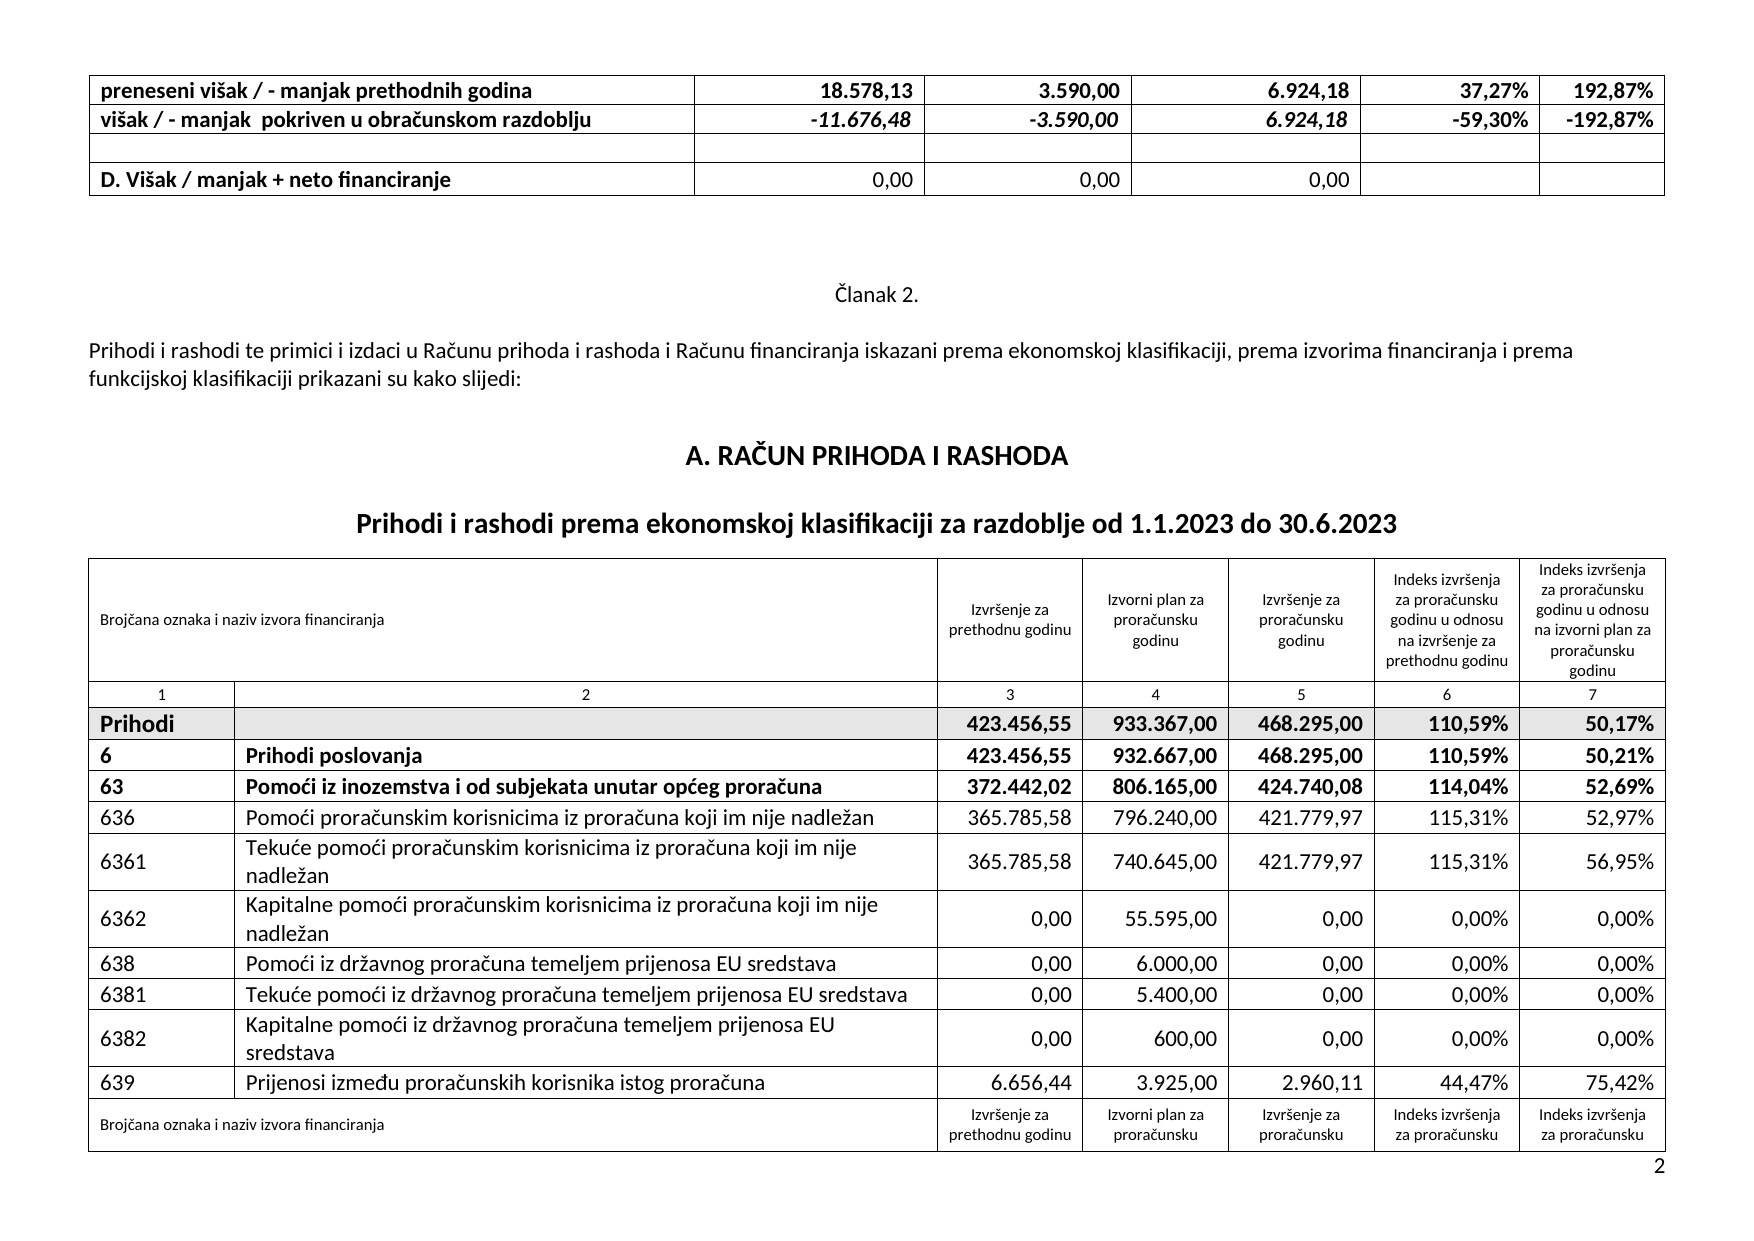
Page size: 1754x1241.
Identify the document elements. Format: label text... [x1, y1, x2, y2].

table_cell 2 [235, 682, 937, 707]
table_cell [90, 134, 694, 162]
table_cell višak / - manjak pokriven u obračunskom razdoblju [90, 105, 694, 133]
table_cell 424.740,08 [1229, 771, 1374, 801]
table_cell [925, 134, 1131, 162]
table_cell Izvorni plan za proračunsku [1083, 1099, 1228, 1151]
table_cell 6362 [89, 891, 234, 947]
table_cell 0,00 [1229, 1010, 1374, 1066]
table_cell Izvršenje za proračunsku godinu [1229, 559, 1374, 681]
table_cell 0,00 [1229, 948, 1374, 978]
table_cell 6.000,00 [1083, 948, 1228, 978]
table_cell 0,00 [938, 891, 1082, 947]
table_cell 468.295,00 [1229, 708, 1374, 739]
text Prihodi i rashodi te primici i izdaci u Računu prihoda i rashoda i Računu financiranja iskazani prema ekonomskoj klasifikaciji, prema izvorima financiranja i prema funkcijskoj klasifikaciji prikazani su kako slijedi: [89, 336, 1665, 392]
table_cell Izvorni plan za proračunsku godinu [1083, 559, 1228, 681]
table_cell 2.960,11 [1229, 1067, 1374, 1097]
table_cell 3.925,00 [1083, 1067, 1228, 1097]
table_cell 0,00 [695, 163, 924, 195]
table_cell D. Višak / manjak + neto financiranje [90, 163, 694, 195]
table_cell Kapitalne pomoći iz državnog proračuna temeljem prijenosa EU sredstava [235, 1010, 937, 1066]
table_cell 37,27% [1361, 76, 1539, 104]
table_cell 365.785,58 [938, 802, 1082, 832]
table_cell 192,87% [1540, 76, 1664, 104]
table_cell 3.590,00 [925, 76, 1131, 104]
table_cell 115,31% [1375, 802, 1519, 832]
table_cell -11.676,48 [695, 105, 924, 133]
table_cell 63 [89, 771, 234, 801]
table_cell -59,30% [1361, 105, 1539, 133]
table_cell 6381 [89, 979, 234, 1009]
table_cell Brojčana oznaka i naziv izvora financiranja [89, 1099, 937, 1151]
table_cell 50,21% [1520, 740, 1665, 770]
table_cell 0,00% [1375, 948, 1519, 978]
table_cell 421.779,97 [1229, 802, 1374, 832]
table_cell -192,87% [1540, 105, 1664, 133]
table_cell 4 [1083, 682, 1228, 707]
table_cell 0,00% [1520, 1010, 1665, 1066]
table_cell Kapitalne pomoći proračunskim korisnicima iz proračuna koji im nije nadležan [235, 891, 937, 947]
table_cell 5.400,00 [1083, 979, 1228, 1009]
table_cell 75,42% [1520, 1067, 1665, 1097]
table_cell 6382 [89, 1010, 234, 1066]
table_cell Brojčana oznaka i naziv izvora financiranja [89, 559, 937, 681]
table_cell Pomoći iz inozemstva i od subjekata unutar općeg proračuna [235, 771, 937, 801]
table_cell 638 [89, 948, 234, 978]
table_cell 933.367,00 [1083, 708, 1228, 739]
table_cell Izvršenje za proračunsku [1229, 1099, 1374, 1151]
table_cell 56,95% [1520, 834, 1665, 889]
table_cell 55.595,00 [1083, 891, 1228, 947]
table_cell 639 [89, 1067, 234, 1097]
table_cell 423.456,55 [938, 740, 1082, 770]
table_cell Tekuće pomoći proračunskim korisnicima iz proračuna koji im nije nadležan [235, 834, 937, 889]
table_cell Indeks izvršenja za proračunsku godinu u odnosu na izvršenje za prethodnu godinu [1375, 559, 1519, 681]
table_cell 6 [1375, 682, 1519, 707]
table_cell Pomoći proračunskim korisnicima iz proračuna koji im nije nadležan [235, 802, 937, 832]
table_cell 1 [89, 682, 234, 707]
table_cell 796.240,00 [1083, 802, 1228, 832]
table_cell 423.456,55 [938, 708, 1082, 739]
table_cell Prihodi poslovanja [235, 740, 937, 770]
table_cell 110,59% [1375, 708, 1519, 739]
table_cell 421.779,97 [1229, 834, 1374, 889]
table_cell [695, 134, 924, 162]
table_cell 5 [1229, 682, 1374, 707]
table_cell Indeks izvršenja za proračunsku [1375, 1099, 1519, 1151]
table_cell 600,00 [1083, 1010, 1228, 1066]
table_cell [1361, 163, 1539, 195]
table_cell 365.785,58 [938, 834, 1082, 889]
table_cell 0,00 [938, 948, 1082, 978]
table_cell 18.578,13 [695, 76, 924, 104]
table_header A. RAČUN PRIHODA I RASHODA [89, 420, 1665, 489]
table_cell 0,00 [1229, 891, 1374, 947]
table_cell 468.295,00 [1229, 740, 1374, 770]
table_cell 114,04% [1375, 771, 1519, 801]
table_cell preneseni višak / - manjak prethodnih godina [90, 76, 694, 104]
table_cell 0,00% [1375, 1010, 1519, 1066]
table_cell [1132, 134, 1360, 162]
table_cell 372.442,02 [938, 771, 1082, 801]
table_cell Prihodi i rashodi prema ekonomskoj klasifikaciji za razdoblje od 1.1.2023 do 30.6.2023 [89, 489, 1665, 558]
table_cell 740.645,00 [1083, 834, 1228, 889]
table_cell 0,00% [1520, 979, 1665, 1009]
table_cell 3 [938, 682, 1082, 707]
table_cell [1361, 134, 1539, 162]
table_cell Prijenosi između proračunskih korisnika istog proračuna [235, 1067, 937, 1097]
table_cell Pomoći iz državnog proračuna temeljem prijenosa EU sredstava [235, 948, 937, 978]
table_cell [235, 708, 937, 739]
table_cell 50,17% [1520, 708, 1665, 739]
table_cell 6.924,18 [1132, 105, 1360, 133]
table_cell -3.590,00 [925, 105, 1131, 133]
table_cell 0,00% [1375, 891, 1519, 947]
table_cell [1540, 163, 1664, 195]
table_cell 115,31% [1375, 834, 1519, 889]
table_cell Izvršenje za prethodnu godinu [938, 1099, 1082, 1151]
table_cell 6.924,18 [1132, 76, 1360, 104]
table_cell 6361 [89, 834, 234, 889]
table_cell Indeks izvršenja za proračunsku godinu u odnosu na izvorni plan za proračunsku godinu [1520, 559, 1665, 681]
text Članak 2. [89, 280, 1665, 308]
table_cell 52,97% [1520, 802, 1665, 832]
table_cell 0,00 [938, 979, 1082, 1009]
table_cell 0,00 [938, 1010, 1082, 1066]
table_cell 6 [89, 740, 234, 770]
table_cell Prihodi [89, 708, 234, 739]
table_cell 0,00% [1520, 948, 1665, 978]
table_cell 6.656,44 [938, 1067, 1082, 1097]
table_cell Tekuće pomoći iz državnog proračuna temeljem prijenosa EU sredstava [235, 979, 937, 1009]
table_cell [1540, 134, 1664, 162]
table_cell 0,00% [1520, 891, 1665, 947]
table_cell 0,00 [1132, 163, 1360, 195]
table_cell 7 [1520, 682, 1665, 707]
table_cell Izvršenje za prethodnu godinu [938, 559, 1082, 681]
table_cell 932.667,00 [1083, 740, 1228, 770]
table_cell 0,00% [1375, 979, 1519, 1009]
table_cell 0,00 [925, 163, 1131, 195]
table_cell Indeks izvršenja za proračunsku [1520, 1099, 1665, 1151]
table_cell 0,00 [1229, 979, 1374, 1009]
table_cell 52,69% [1520, 771, 1665, 801]
table_cell 44,47% [1375, 1067, 1519, 1097]
table_cell 806.165,00 [1083, 771, 1228, 801]
table_cell 110,59% [1375, 740, 1519, 770]
table_cell 636 [89, 802, 234, 832]
